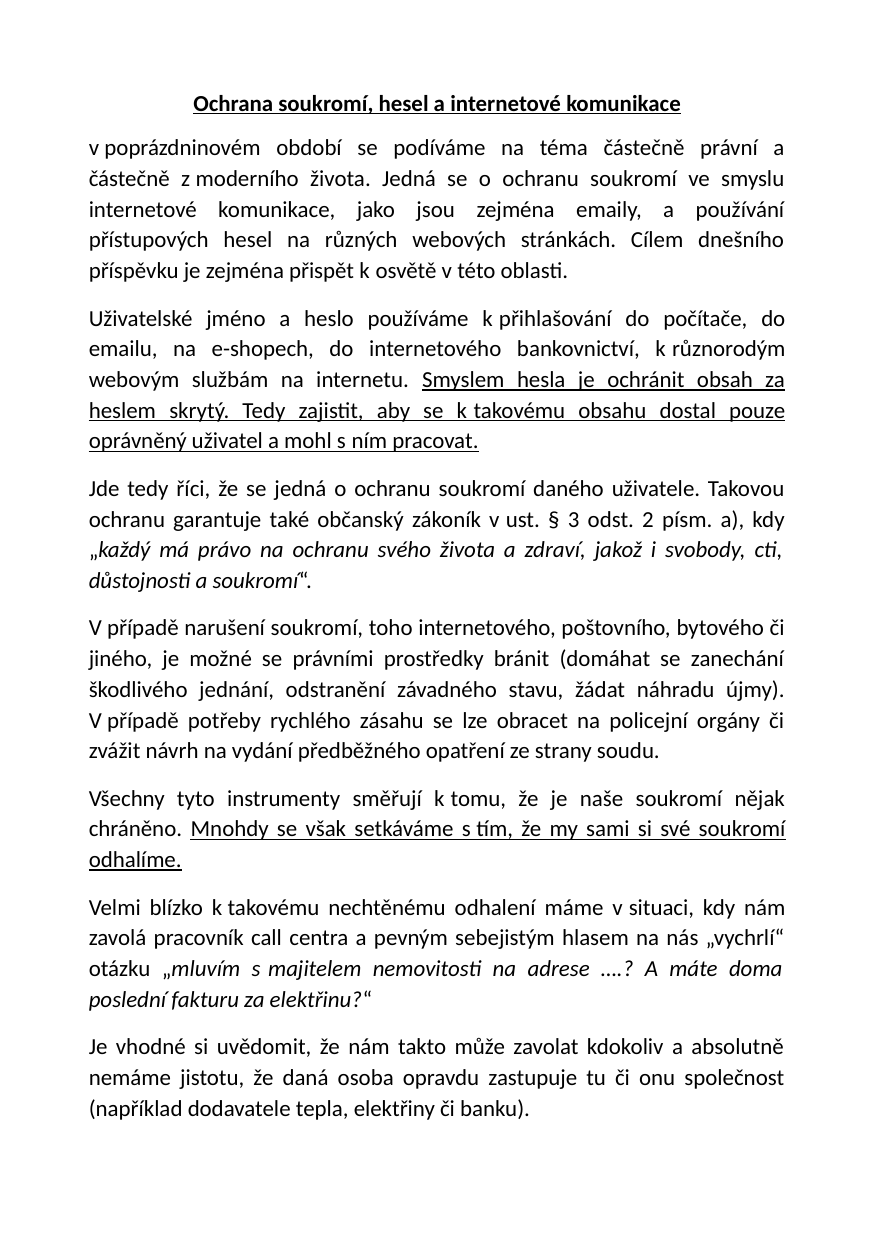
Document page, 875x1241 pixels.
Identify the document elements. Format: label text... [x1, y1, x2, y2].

text Všechny tyto instrumenty směřují k tomu, že je naše soukromí nějak chráněno. Mnohdy se však setkáváme s tím, že my sami si své soukromí odhalíme. [88, 784, 786, 873]
text v poprázdninovém období se podíváme na téma částečně právní a částečně z moderního života. Jedná se o ochranu soukromí ve smyslu internetové komunikace, jako jsou zejména emaily, a používání přístupových hesel na různých webových stránkách. Cílem dnešního příspěvku je zejména přispět k osvětě v této oblasti. [88, 133, 786, 284]
text Je vhodné si uvědomit, že nám takto může zavolat kdokoliv a absolutně nemáme jistotu, že daná osoba opravdu zastupuje tu či onu společnost (například dodavatele tepla, elektřiny či banku). [88, 1032, 786, 1122]
text V případě narušení soukromí, toho internetového, poštovního, bytového či jiného, je možné se právními prostředky bránit (domáhat se zanechání škodlivého jednání, odstranění závadného stavu, žádat náhradu újmy). V případě potřeby rychlého zásahu se lze obracet na policejní orgány či zvážit návrh na vydání předběžného opatření ze strany soudu. [88, 613, 786, 764]
text Ochrana soukromí, hesel a internetové komunikace [88, 89, 786, 117]
text Velmi blízko k takovému nechtěnému odhalení máme v situaci, kdy nám zavolá pracovník call centra a pevným sebejistým hlasem na nás „vychrlí“ otázku „mluvím s majitelem nemovitosti na adrese ….? A máte doma poslední fakturu za elektřinu?“ [88, 893, 786, 1013]
text Uživatelské jméno a heslo používáme k přihlašování do počítače, do emailu, na e-shopech, do internetového bankovnictví, k různorodým webovým službám na internetu. Smyslem hesla je ochránit obsah za heslem skrytý. Tedy zajistit, aby se k takovému obsahu dostal pouze oprávněný uživatel a mohl s ním pracovat. [88, 304, 786, 454]
text Jde tedy říci, že se jedná o ochranu soukromí daného uživatele. Takovou ochranu garantuje také občanský zákoník v ust. § 3 odst. 2 písm. a), kdy „každý má právo na ochranu svého života a zdraví, jakož i svobody, cti, důstojnosti a soukromí“. [88, 474, 786, 594]
